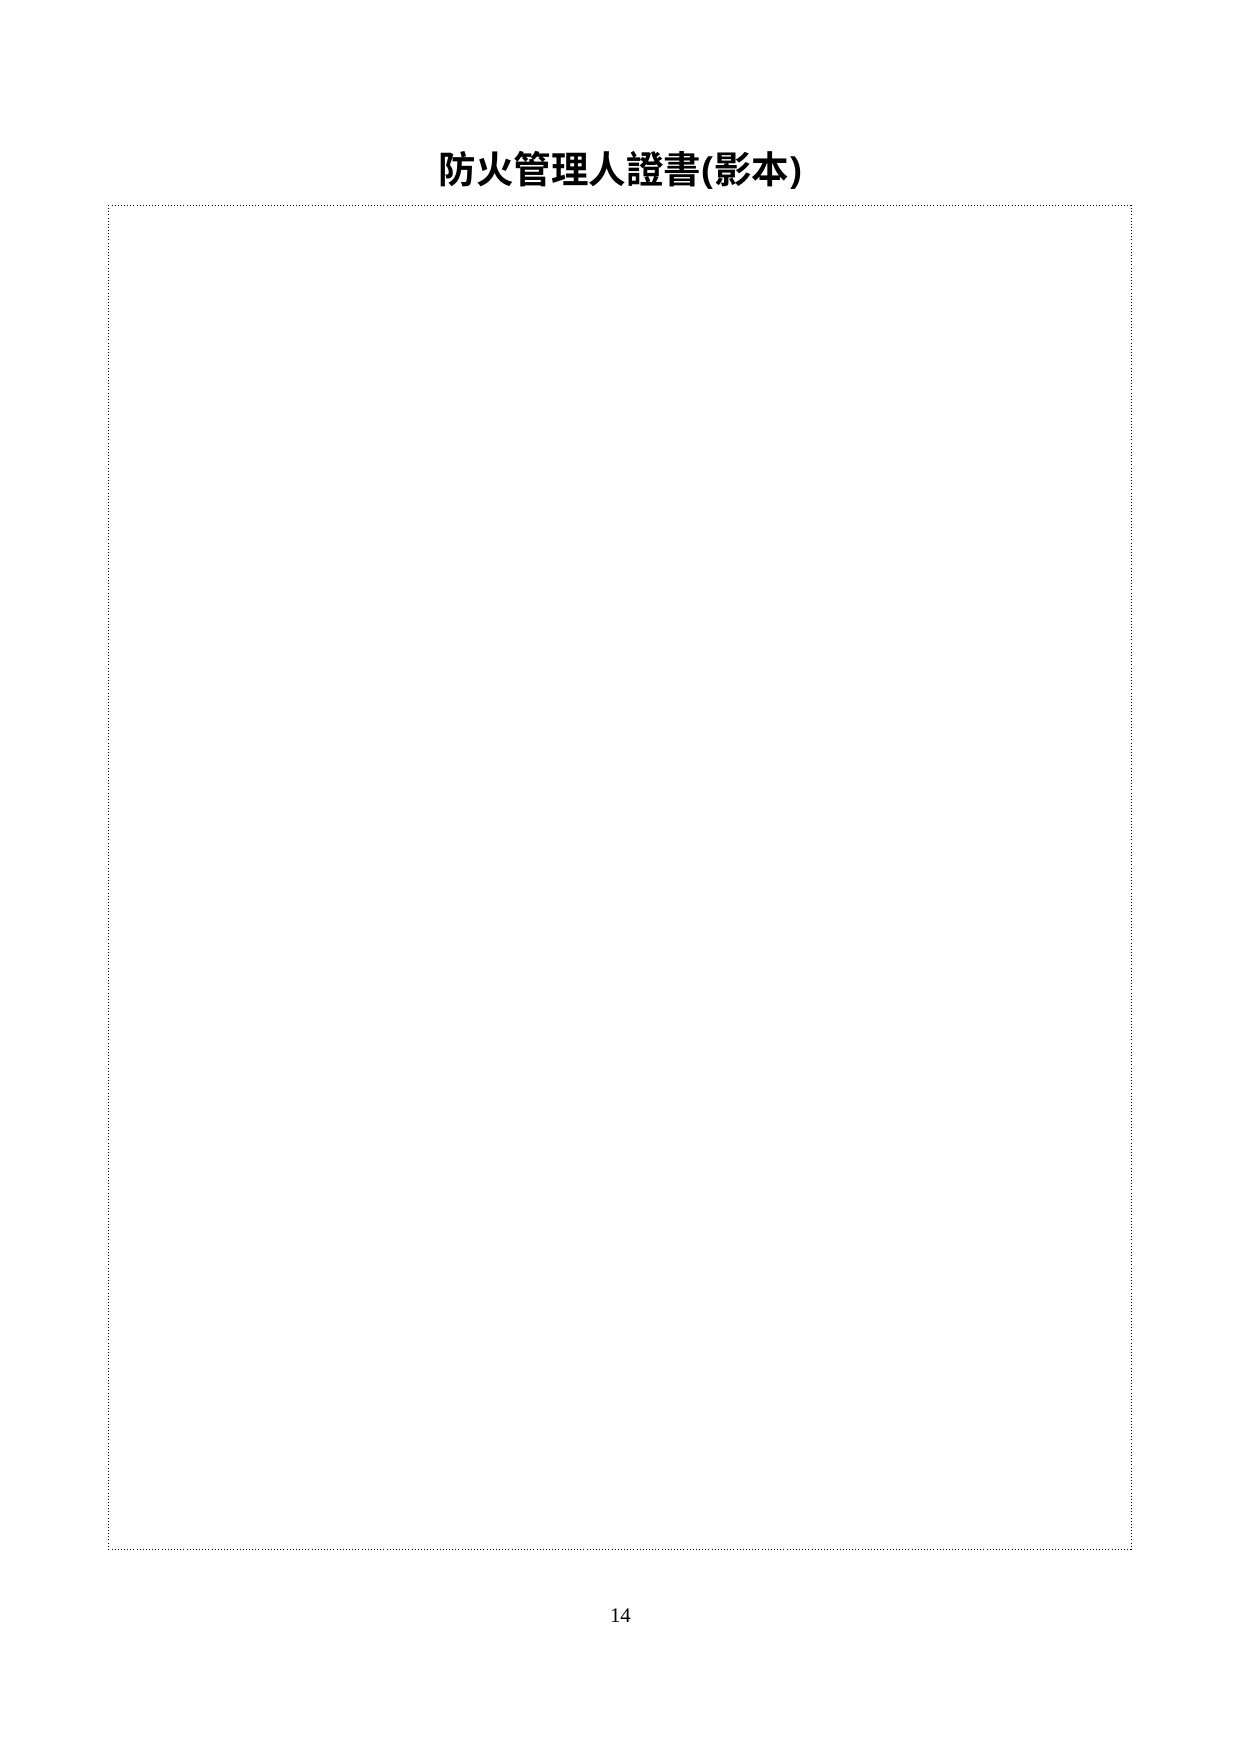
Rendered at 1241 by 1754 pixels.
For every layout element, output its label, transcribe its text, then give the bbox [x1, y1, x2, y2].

text 防火管理人證書(影本) [118, 130, 1122, 205]
table_header [109, 205, 1131, 1549]
